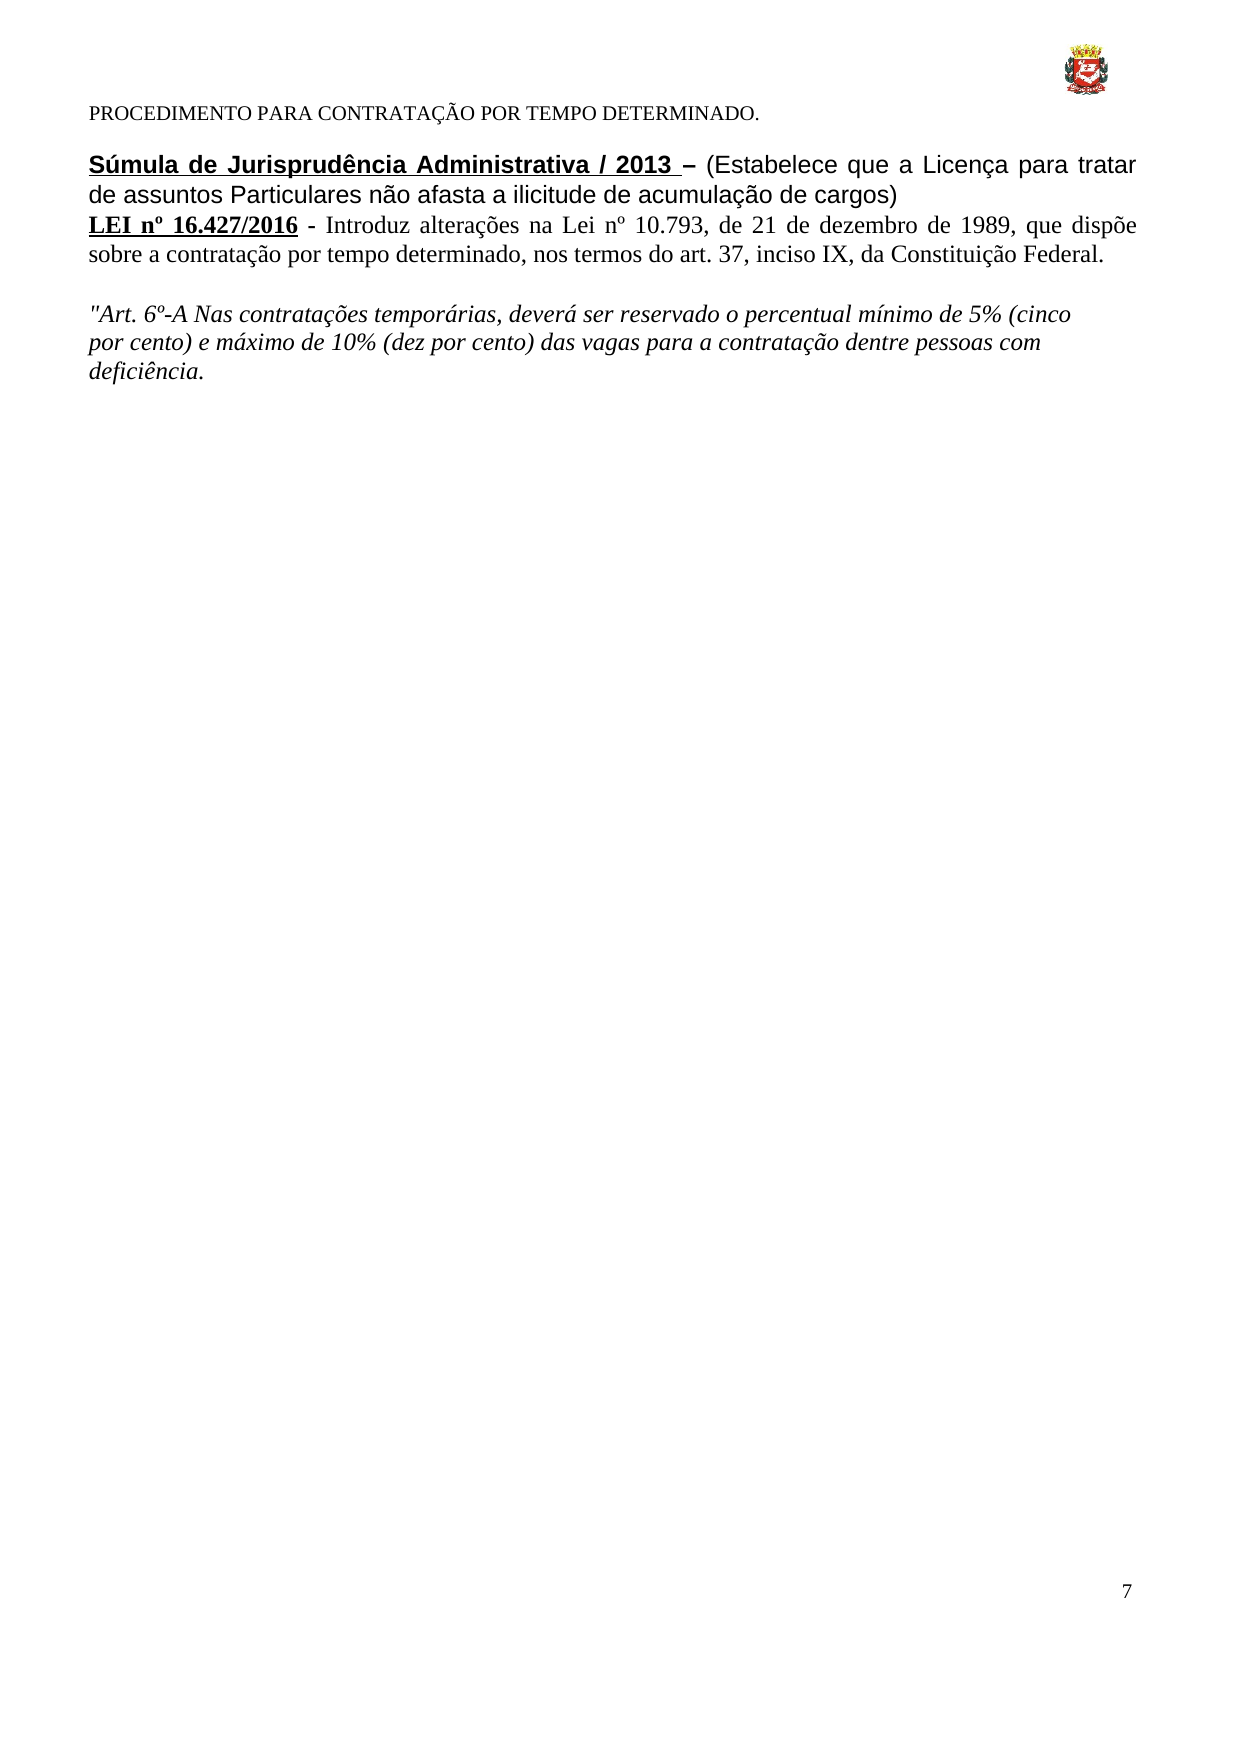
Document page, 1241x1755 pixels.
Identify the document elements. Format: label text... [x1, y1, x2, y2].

text "Art. 6º-A Nas contratações temporárias, deverá ser reservado o percentual mínimo de 5% (cinco por cento) e máximo de 10% (dez por cento) das vagas para a contratação dentre pessoas com deficiência. [89, 299, 1111, 385]
text LEI nº 16.427/2016 - Introduz alterações na Lei nº 10.793, de 21 de dezembro de 1989, que dispõe sobre a contratação por tempo determinado, nos termos do art. 37, inciso IX, da Constituição Federal. [88, 210, 1137, 268]
text Súmula de Jurisprudência Administrativa / 2013 – (Estabelece que a Licença para tratar de assuntos Particulares não afasta a ilicitude de acumulação de cargos) [88, 150, 1137, 208]
